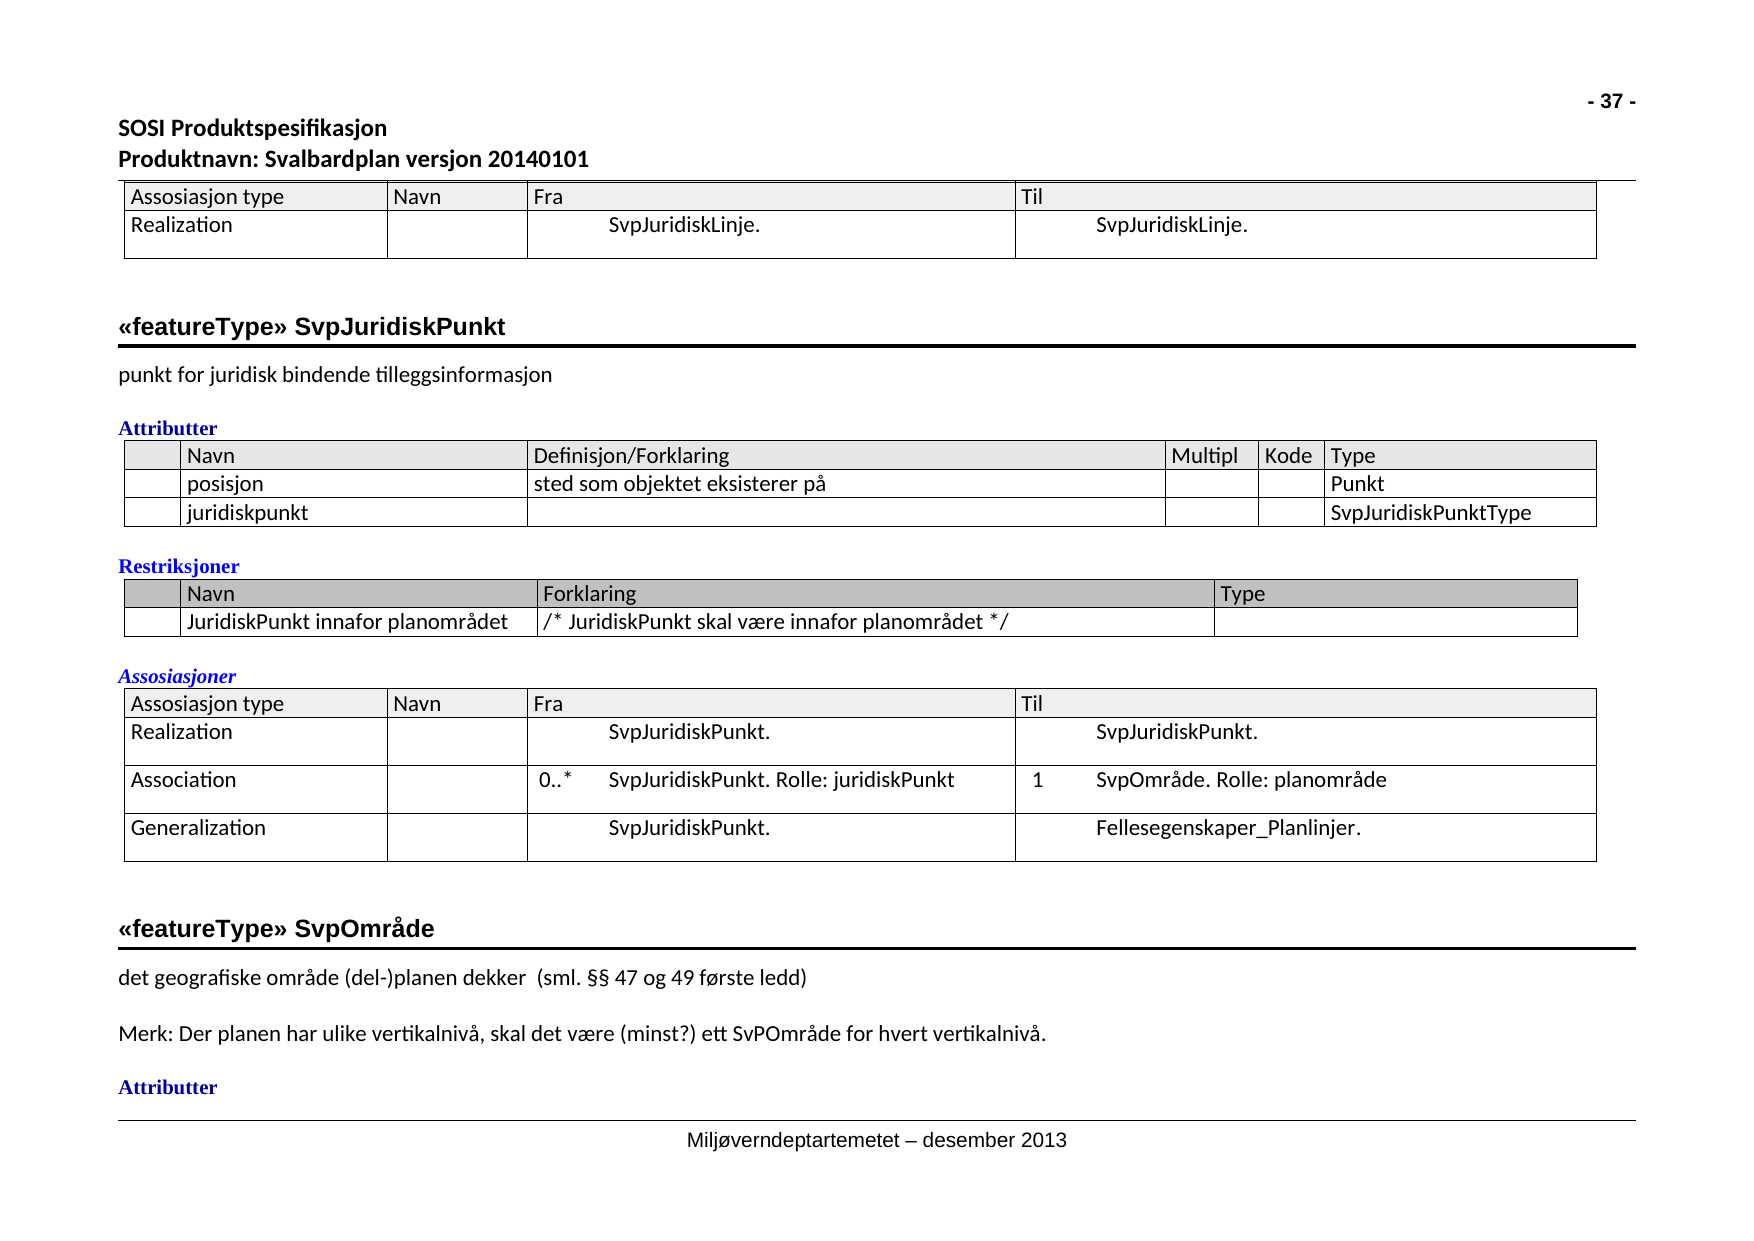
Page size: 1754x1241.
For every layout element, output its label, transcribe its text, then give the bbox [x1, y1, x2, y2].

list Attributter [118, 416, 1636, 440]
table_header Navn [181, 441, 527, 469]
table_cell 0..* SvpJuridiskPunkt. Rolle: juridiskPunkt [528, 766, 1015, 813]
table_header Navn [181, 580, 537, 607]
table_cell Realization [125, 211, 387, 258]
table_header Fra [528, 183, 1015, 210]
table_cell Realization [125, 718, 387, 765]
table_header Til [1016, 689, 1596, 717]
table_header Multipl [1166, 441, 1258, 469]
table_header Fra [528, 689, 1015, 717]
table_cell SvpJuridiskPunkt. [528, 718, 1015, 765]
table_header [125, 580, 180, 607]
table_cell [388, 211, 527, 258]
table_header Definisjon/Forklaring [528, 441, 1165, 469]
text det geografiske område (del-)planen dekker (sml. §§ 47 og 49 første ledd) [118, 963, 1636, 991]
table_cell sted som objektet eksisterer på [528, 470, 1165, 497]
subtitle «featureType» SvpOmråde [118, 914, 1636, 947]
table_cell 1 SvpOmråde. Rolle: planområde [1016, 766, 1596, 813]
table_header Navn [388, 183, 527, 210]
table_cell Generalization [125, 814, 387, 861]
list Restriksjoner [118, 554, 1636, 578]
table_cell SvpJuridiskLinje. [528, 211, 1015, 258]
table_cell [528, 498, 1165, 526]
subtitle «featureType» SvpJuridiskPunkt [118, 312, 1636, 344]
table_cell Association [125, 766, 387, 813]
table_cell [388, 814, 527, 861]
table_cell SvpJuridiskLinje. [1016, 211, 1596, 258]
text Merk: Der planen har ulike vertikalnivå, skal det være (minst?) ett SvPOmråde for hvert vertikalnivå. [118, 1019, 1636, 1047]
table_header Type [1325, 441, 1596, 469]
list Assosiasjoner [118, 664, 1636, 688]
list Attributter [118, 1075, 1636, 1099]
table_cell SvpJuridiskPunktType [1325, 498, 1596, 526]
table_header Assosiasjon type [125, 689, 387, 717]
table_header Til [1016, 183, 1596, 210]
table_cell /* JuridiskPunkt skal være innafor planområdet */ [538, 608, 1214, 636]
text punkt for juridisk bindende tilleggsinformasjon [118, 360, 1636, 388]
table_cell [388, 766, 527, 813]
table_cell [1166, 498, 1258, 526]
table_cell [125, 470, 180, 497]
table_cell SvpJuridiskPunkt. [528, 814, 1015, 861]
table_header Assosiasjon type [125, 183, 387, 210]
table_header [125, 441, 180, 469]
table_header Forklaring [538, 580, 1214, 607]
table_cell [1259, 470, 1324, 497]
table_cell [388, 718, 527, 765]
table_cell Punkt [1325, 470, 1596, 497]
table_cell [1259, 498, 1324, 526]
table_cell JuridiskPunkt innafor planområdet [181, 608, 537, 636]
table_cell SvpJuridiskPunkt. [1016, 718, 1596, 765]
table_cell [125, 498, 180, 526]
table_cell [125, 608, 180, 636]
table_cell [1166, 470, 1258, 497]
table_cell Fellesegenskaper_Planlinjer. [1016, 814, 1596, 861]
table_cell posisjon [181, 470, 527, 497]
table_cell [1215, 608, 1577, 636]
table_header Navn [388, 689, 527, 717]
table_header Kode [1259, 441, 1324, 469]
table_header Type [1215, 580, 1577, 607]
table_cell juridiskpunkt [181, 498, 527, 526]
